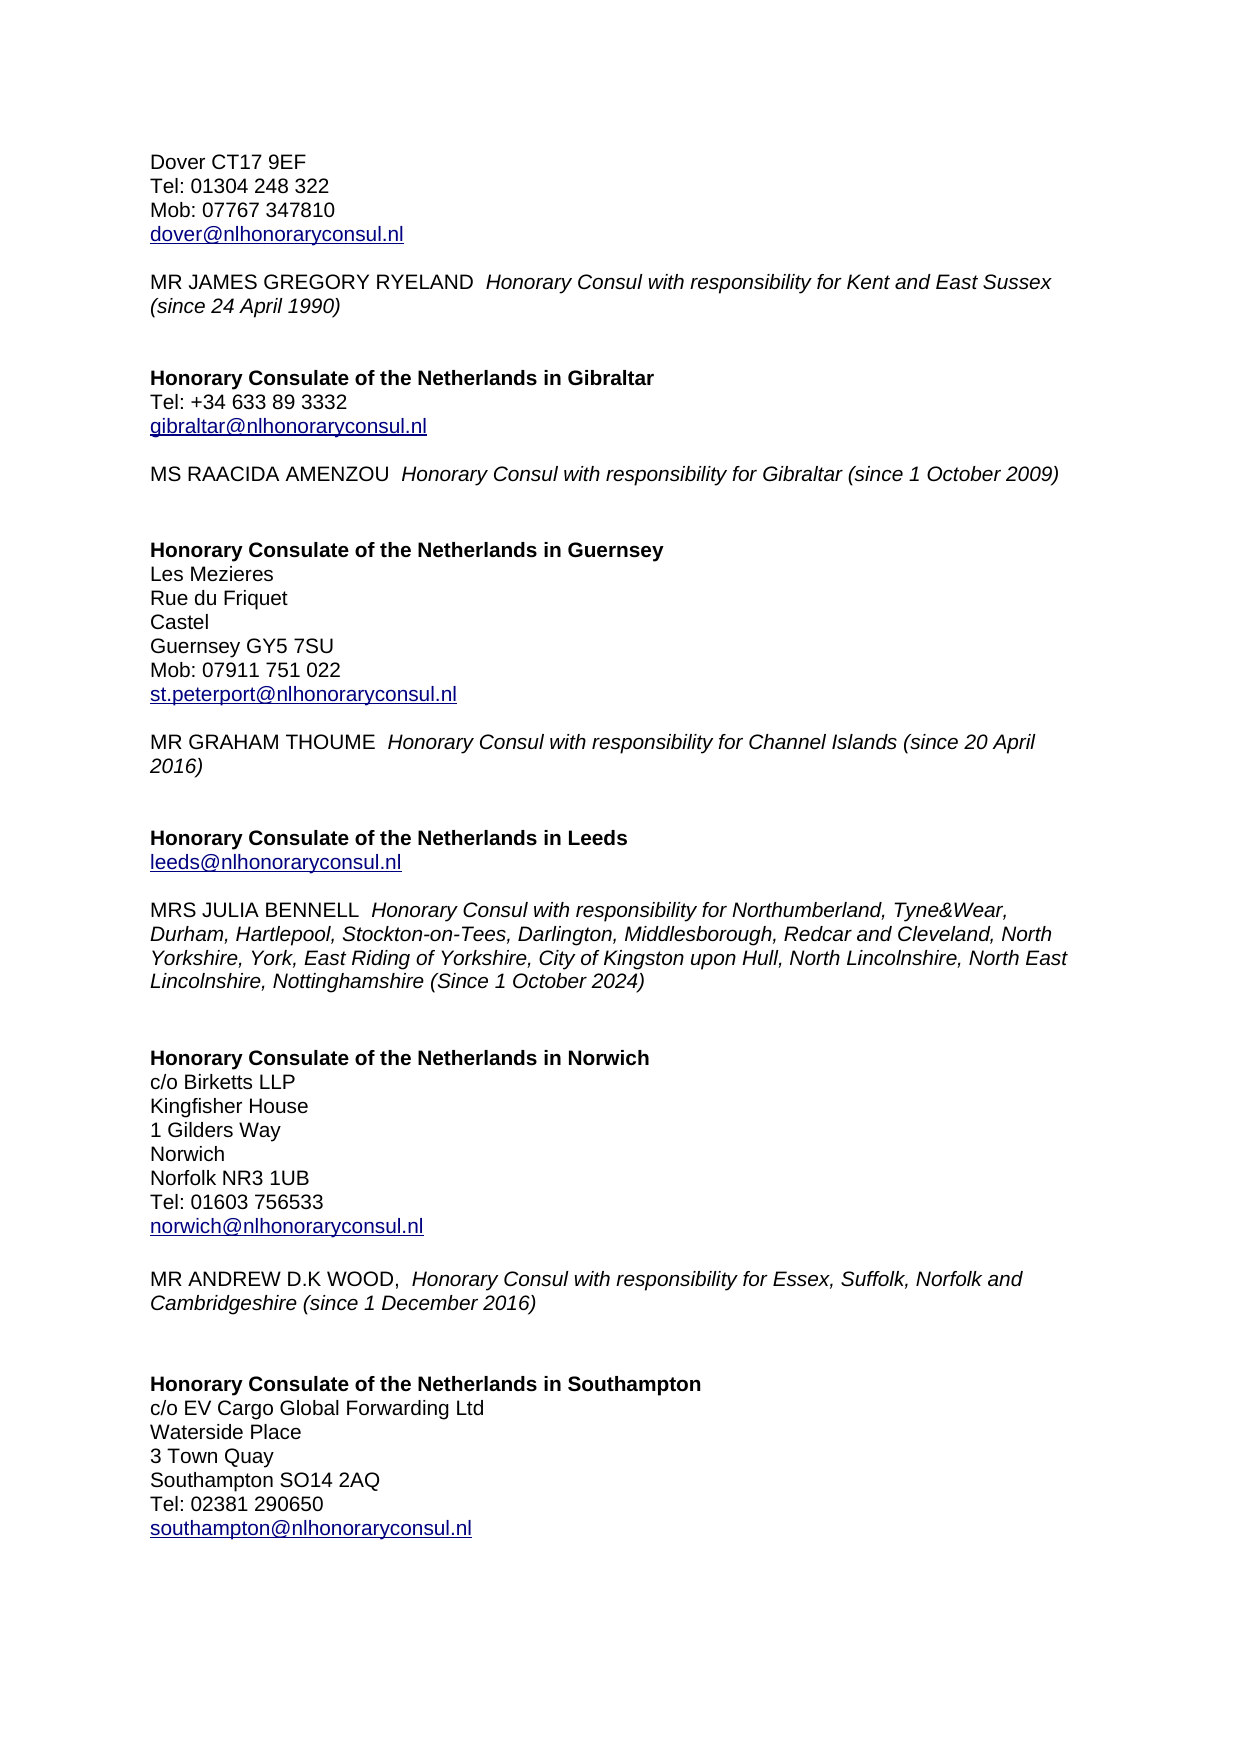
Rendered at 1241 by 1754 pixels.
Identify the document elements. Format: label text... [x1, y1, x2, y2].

text Dover CT17 9EF [150, 150, 1090, 174]
text gibraltar@nlhonoraryconsul.nl [150, 413, 1090, 437]
text Mob: 07911 751 022 [150, 658, 1090, 682]
text 3 Town Quay [150, 1444, 1090, 1468]
text Honorary Consulate of the Netherlands in Guernsey [150, 538, 1090, 562]
text Norfolk NR3 1UB [150, 1166, 1090, 1190]
text Honorary Consulate of the Netherlands in Gibraltar [150, 366, 1090, 389]
text Castel [150, 610, 1090, 634]
text southampton@nlhonoraryconsul.nl [150, 1516, 1090, 1539]
text Honorary Consulate of the Netherlands in Norwich [150, 1046, 1090, 1070]
text MS RAACIDA AMENZOU Honorary Consul with responsibility for Gibraltar (since 1 October 2009) [150, 461, 1090, 485]
text Mob: 07767 347810 [150, 198, 1090, 222]
text norwich@nlhonoraryconsul.nl [150, 1214, 1090, 1238]
text Kingfisher House [150, 1094, 1090, 1118]
text MRS JULIA BENNELL Honorary Consul with responsibility for Northumberland, Tyne&Wear, Durham, Hartlepool, Stockton-on-Tees, Darlington, Middlesborough, Redcar and Cleveland, North Yorkshire, York, East Riding of Yorkshire, City of Kingston upon Hull, North Lincolnshire, North East Lincolnshire, Nottinghamshire (Since 1 October 2024) [150, 897, 1090, 993]
text Guernsey GY5 7SU [150, 634, 1090, 658]
text Rue du Friquet [150, 586, 1090, 610]
text MR JAMES GREGORY RYELAND Honorary Consul with responsibility for Kent and East Sussex (since 24 April 1990) [150, 270, 1090, 318]
text MR ANDREW D.K WOOD, Honorary Consul with responsibility for Essex, Suffolk, Norfolk and Cambridgeshire (since 1 December 2016) [150, 1266, 1090, 1314]
text Waterside Place [150, 1420, 1090, 1444]
text Southampton SO14 2AQ [150, 1468, 1090, 1492]
text Honorary Consulate of the Netherlands in Southampton [150, 1372, 1090, 1396]
text c/o Birketts LLP [150, 1070, 1090, 1094]
text Honorary Consulate of the Netherlands in Leeds [150, 826, 1090, 849]
text Tel: 02381 290650 [150, 1492, 1090, 1516]
text Tel: 01304 248 322 [150, 174, 1090, 198]
text Tel: 01603 756533 [150, 1190, 1090, 1214]
text Norwich [150, 1142, 1090, 1166]
text 1 Gilders Way [150, 1118, 1090, 1142]
text Tel: +34 633 89 3332 [150, 389, 1090, 413]
text st.peterport@nlhonoraryconsul.nl [150, 682, 1090, 706]
text leeds@nlhonoraryconsul.nl [150, 849, 1090, 873]
text Les Mezieres [150, 562, 1090, 586]
text dover@nlhonoraryconsul.nl [150, 222, 1090, 246]
text MR GRAHAM THOUME Honorary Consul with responsibility for Channel Islands (since 20 April 2016) [150, 730, 1090, 778]
text c/o EV Cargo Global Forwarding Ltd [150, 1396, 1090, 1420]
